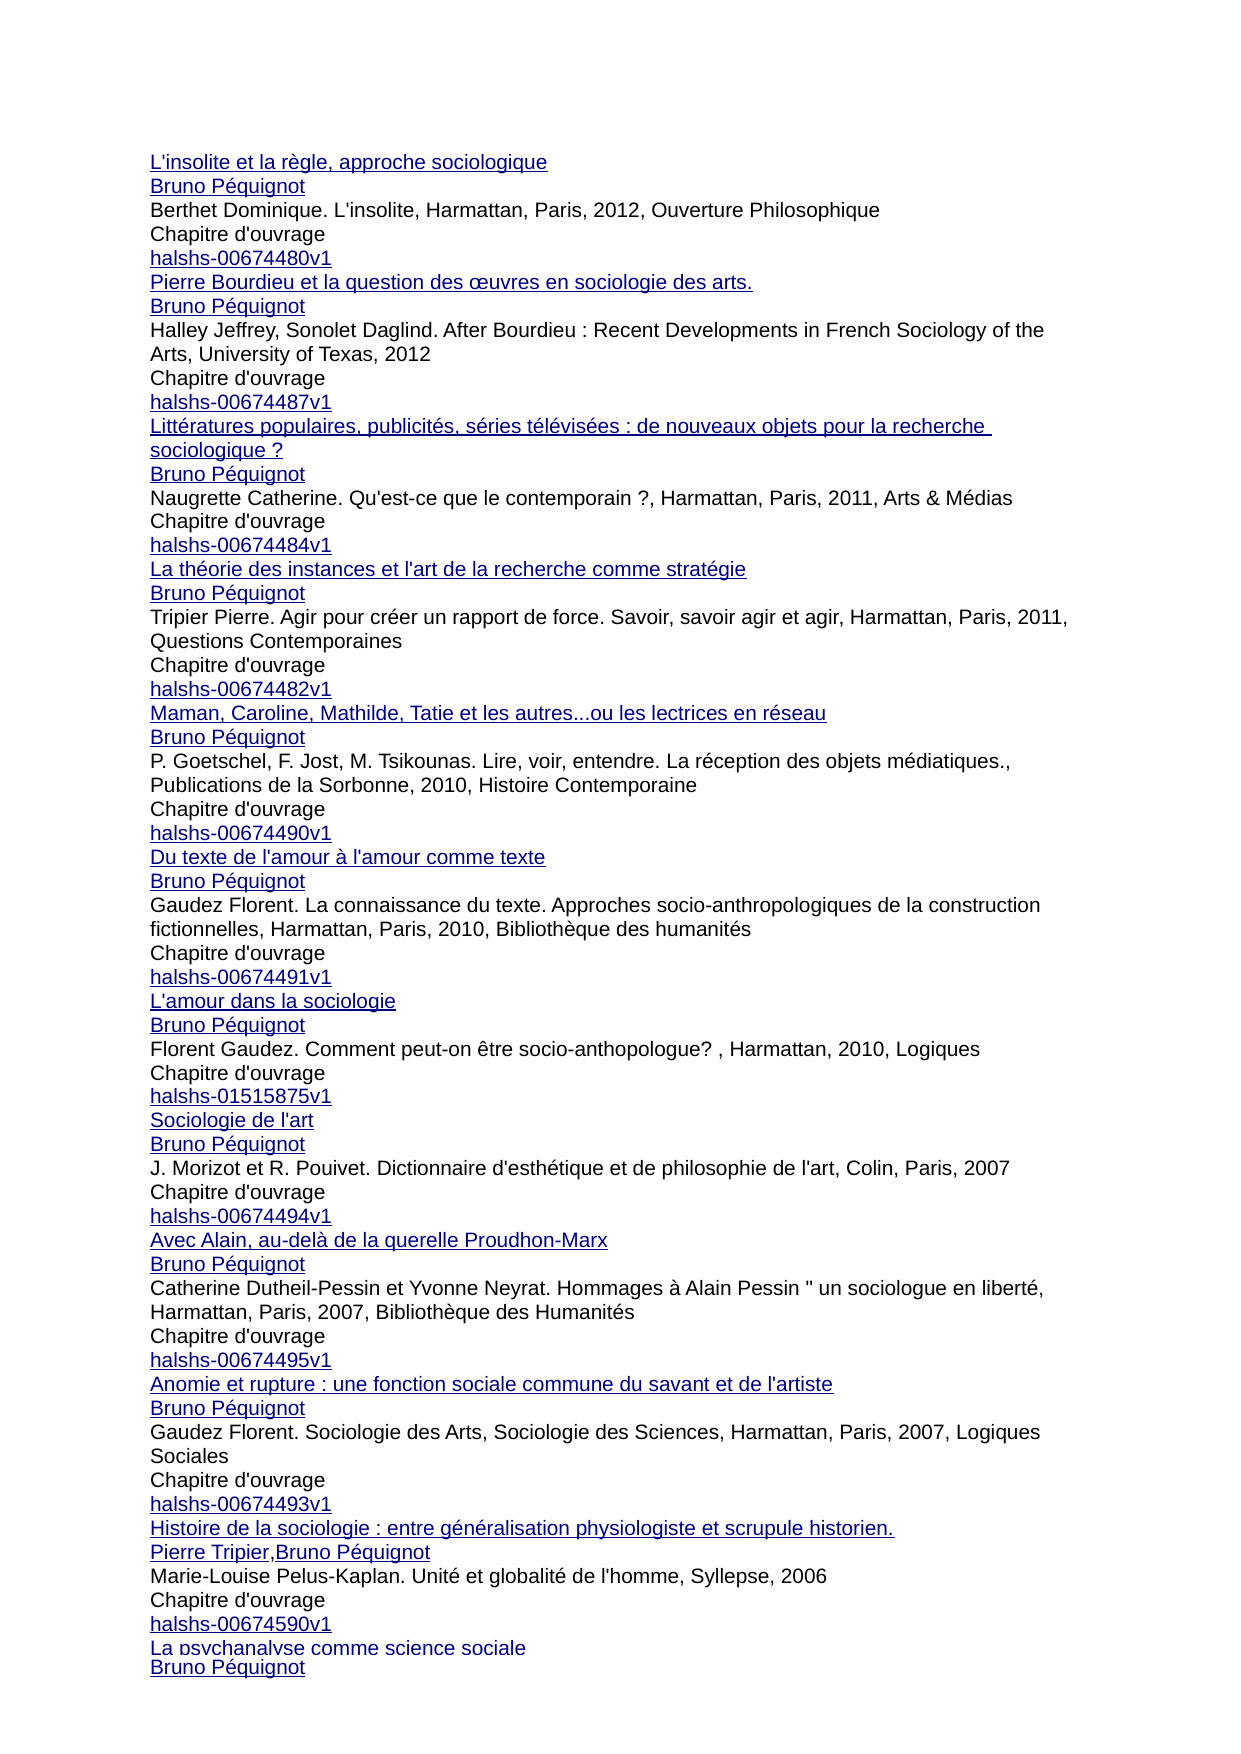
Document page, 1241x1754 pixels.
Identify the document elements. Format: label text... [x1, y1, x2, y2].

table_cell L'insolite et la règle, approche sociologique Bruno Péquignot Berthet Dominique. L'insolite, Harmattan, Paris, 2012, Ouverture Philosophique Chapitre d'ouvrage halshs-00674480v1 [150, 150, 1090, 270]
table_cell Maman, Caroline, Mathilde, Tatie et les autres...ou les lectrices en réseau Bruno Péquignot P. Goetschel, F. Jost, M. Tsikounas. Lire, voir, entendre. La réception des objets médiatiques., Publications de la Sorbonne, 2010, Histoire Contemporaine Chapitre d'ouvrage halshs-00674490v1 [150, 701, 1090, 845]
table_cell La théorie des instances et l'art de la recherche comme stratégie Bruno Péquignot Tripier Pierre. Agir pour créer un rapport de force. Savoir, savoir agir et agir, Harmattan, Paris, 2011, Questions Contemporaines Chapitre d'ouvrage halshs-00674482v1 [150, 557, 1090, 701]
table_cell Du texte de l'amour à l'amour comme texte Bruno Péquignot Gaudez Florent. La connaissance du texte. Approches socio-anthropologiques de la construction fictionnelles, Harmattan, Paris, 2010, Bibliothèque des humanités Chapitre d'ouvrage halshs-00674491v1 [150, 845, 1090, 988]
table_cell Pierre Bourdieu et la question des œuvres en sociologie des arts. Bruno Péquignot Halley Jeffrey, Sonolet Daglind. After Bourdieu : Recent Developments in French Sociology of the Arts, University of Texas, 2012 Chapitre d'ouvrage halshs-00674487v1 [150, 270, 1090, 413]
table_cell Littératures populaires, publicités, séries télévisées : de nouveaux objets pour la recherche sociologique ? Bruno Péquignot Naugrette Catherine. Qu'est-ce que le contemporain ?, Harmattan, Paris, 2011, Arts & Médias Chapitre d'ouvrage halshs-00674484v1 [150, 414, 1090, 557]
table_cell La psychanalyse comme science sociale Bruno Péquignot [150, 1635, 1090, 1679]
table_cell Histoire de la sociologie : entre généralisation physiologiste et scrupule historien. Pierre Tripier,Bruno Péquignot Marie-Louise Pelus-Kaplan. Unité et globalité de l'homme, Syllepse, 2006 Chapitre d'ouvrage halshs-00674590v1 [150, 1516, 1090, 1635]
table_cell L'amour dans la sociologie Bruno Péquignot Florent Gaudez. Comment peut-on être socio-anthopologue? , Harmattan, 2010, Logiques Chapitre d'ouvrage halshs-01515875v1 [150, 989, 1090, 1108]
table_cell Anomie et rupture : une fonction sociale commune du savant et de l'artiste Bruno Péquignot Gaudez Florent. Sociologie des Arts, Sociologie des Sciences, Harmattan, Paris, 2007, Logiques Sociales Chapitre d'ouvrage halshs-00674493v1 [150, 1372, 1090, 1516]
table_cell Sociologie de l'art Bruno Péquignot J. Morizot et R. Pouivet. Dictionnaire d'esthétique et de philosophie de l'art, Colin, Paris, 2007 Chapitre d'ouvrage halshs-00674494v1 [150, 1108, 1090, 1228]
table_cell Avec Alain, au-delà de la querelle Proudhon-Marx Bruno Péquignot Catherine Dutheil-Pessin et Yvonne Neyrat. Hommages à Alain Pessin " un sociologue en liberté, Harmattan, Paris, 2007, Bibliothèque des Humanités Chapitre d'ouvrage halshs-00674495v1 [150, 1228, 1090, 1372]
